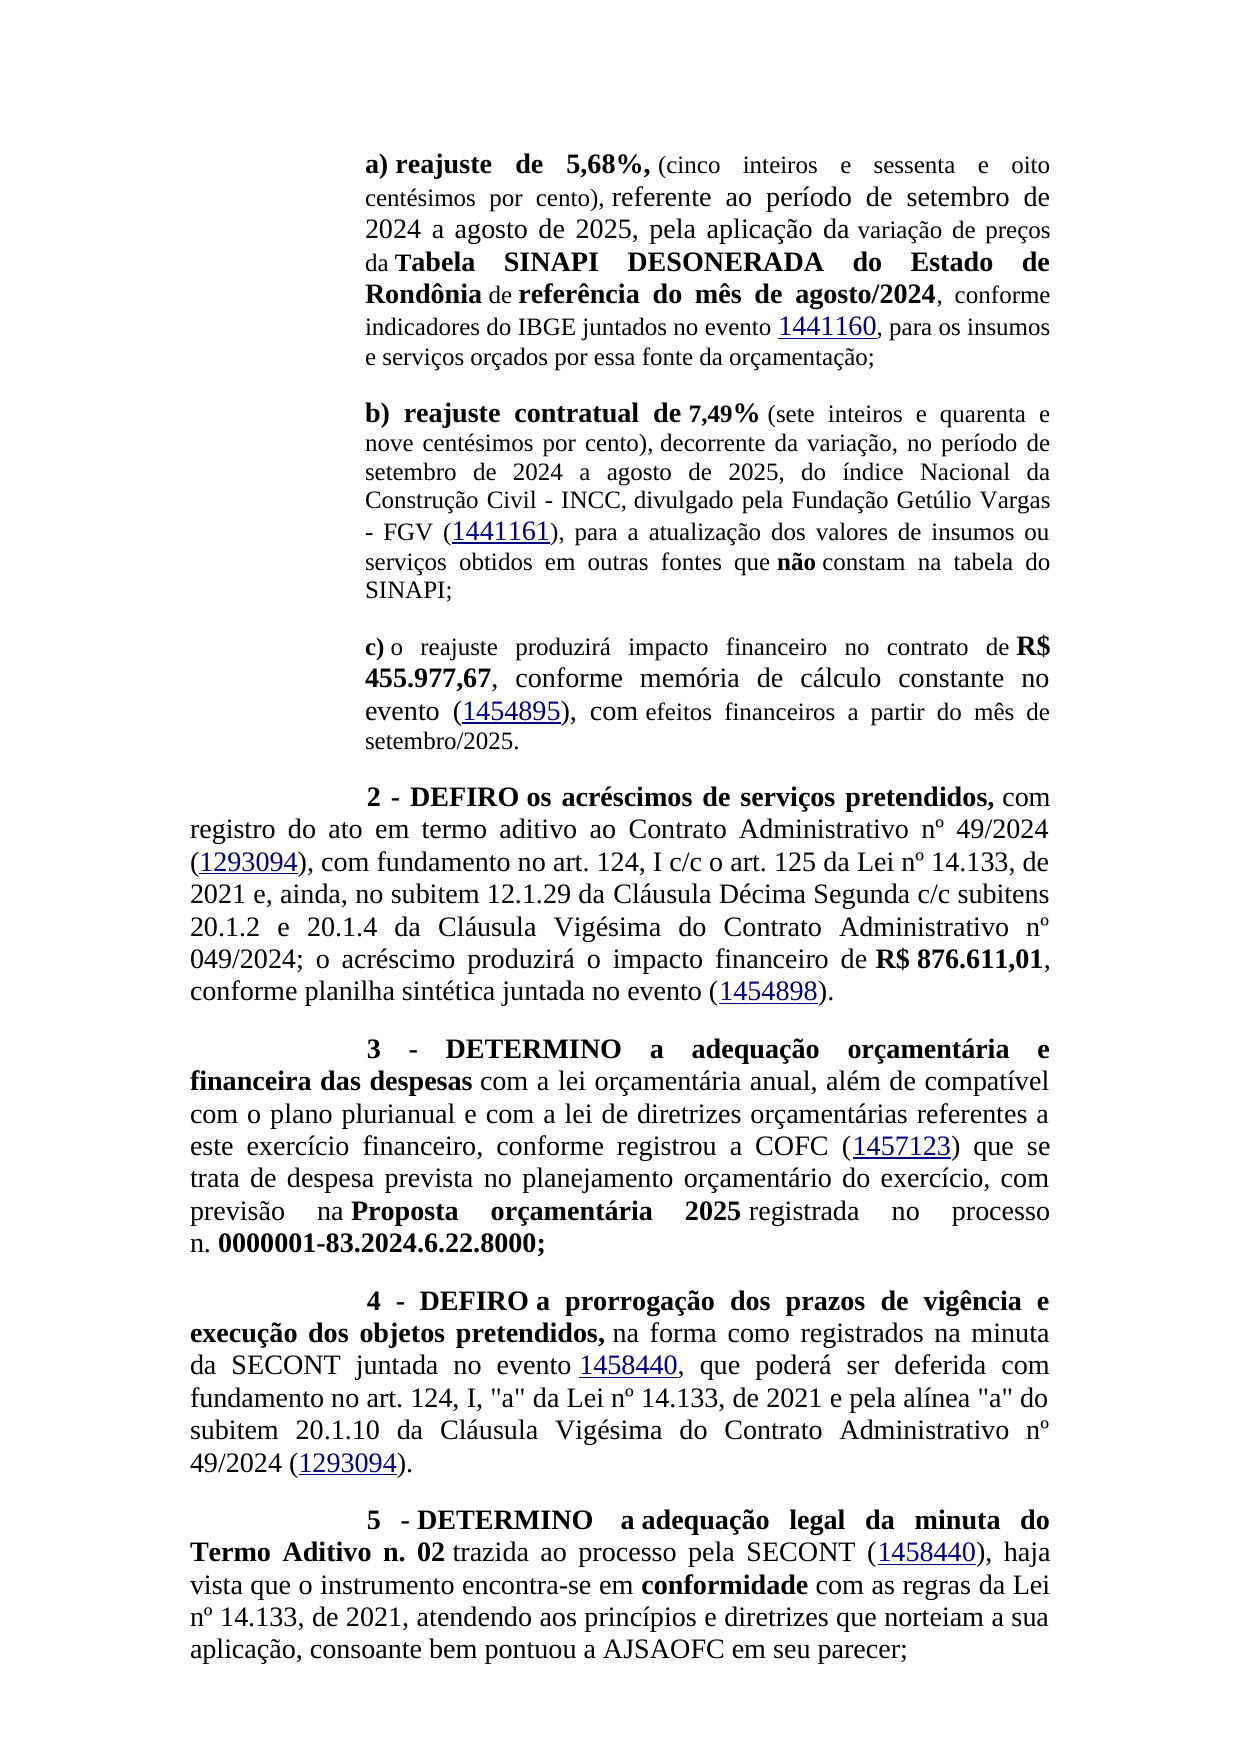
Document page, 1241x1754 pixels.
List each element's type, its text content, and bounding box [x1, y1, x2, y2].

text a) reajuste de 5,68%, (cinco inteiros e sessenta e oito centésimos por cento), referente ao período de setembro de 2024 a agosto de 2025, pela aplicação da variação de preços da Tabela SINAPI DESONERADA do Estado de Rondônia de referência do mês de agosto/2024, conforme indicadores do IBGE juntados no evento 1441160, para os insumos e serviços orçados por essa fonte da orçamentação; [365, 147, 1051, 371]
text c) o reajuste produzirá impacto financeiro no contrato de R$ 455.977,67, conforme memória de cálculo constante no evento (1454895), com efeitos financeiros a partir do mês de setembro/2025. [365, 629, 1051, 755]
text 2 - DEFIRO os acréscimos de serviços pretendidos, com registro do ato em termo aditivo ao Contrato Administrativo nº 49/2024 (1293094), com fundamento no art. 124, I c/c o art. 125 da Lei nº 14.133, de 2021 e, ainda, no subitem 12.1.29 da Cláusula Décima Segunda c/c subitens 20.1.2 e 20.1.4 da Cláusula Vigésima do Contrato Administrativo nº 049/2024; o acréscimo produzirá o impacto financeiro de R$ 876.611,01, conforme planilha sintética juntada no evento (1454898). [190, 780, 1051, 1007]
text b) reajuste contratual de 7,49% (sete inteiros e quarenta e nove centésimos por cento), decorrente da variação, no período de setembro de 2024 a agosto de 2025, do índice Nacional da Construção Civil - INCC, divulgado pela Fundação Getúlio Vargas - FGV (1441161), para a atualização dos valores de insumos ou serviços obtidos em outras fontes que não constam na tabela do SINAPI; [365, 396, 1051, 604]
text 4 - DEFIRO a prorrogação dos prazos de vigência e execução dos objetos pretendidos, na forma como registrados na minuta da SECONT juntada no evento 1458440, que poderá ser deferida com fundamento no art. 124, I, "a" da Lei nº 14.133, de 2021 e pela alínea "a" do subitem 20.1.10 da Cláusula Vigésima do Contrato Administrativo nº 49/2024 (1293094). [190, 1284, 1051, 1478]
text 3 - DETERMINO a adequação orçamentária e financeira das despesas com a lei orçamentária anual, além de compatível com o plano plurianual e com a lei de diretrizes orçamentárias referentes a este exercício financeiro, conforme registrou a COFC (1457123) que se trata de despesa prevista no planejamento orçamentário do exercício, com previsão na Proposta orçamentária 2025 registrada no processo n. 0000001-83.2024.6.22.8000; [190, 1032, 1051, 1259]
text 5 - DETERMINO a adequação legal da minuta do Termo Aditivo n. 02 trazida ao processo pela SECONT (1458440), haja vista que o instrumento encontra-se em conformidade com as regras da Lei nº 14.133, de 2021, atendendo aos princípios e diretrizes que norteiam a sua aplicação, consoante bem pontuou a AJSAOFC em seu parecer; [190, 1503, 1051, 1665]
